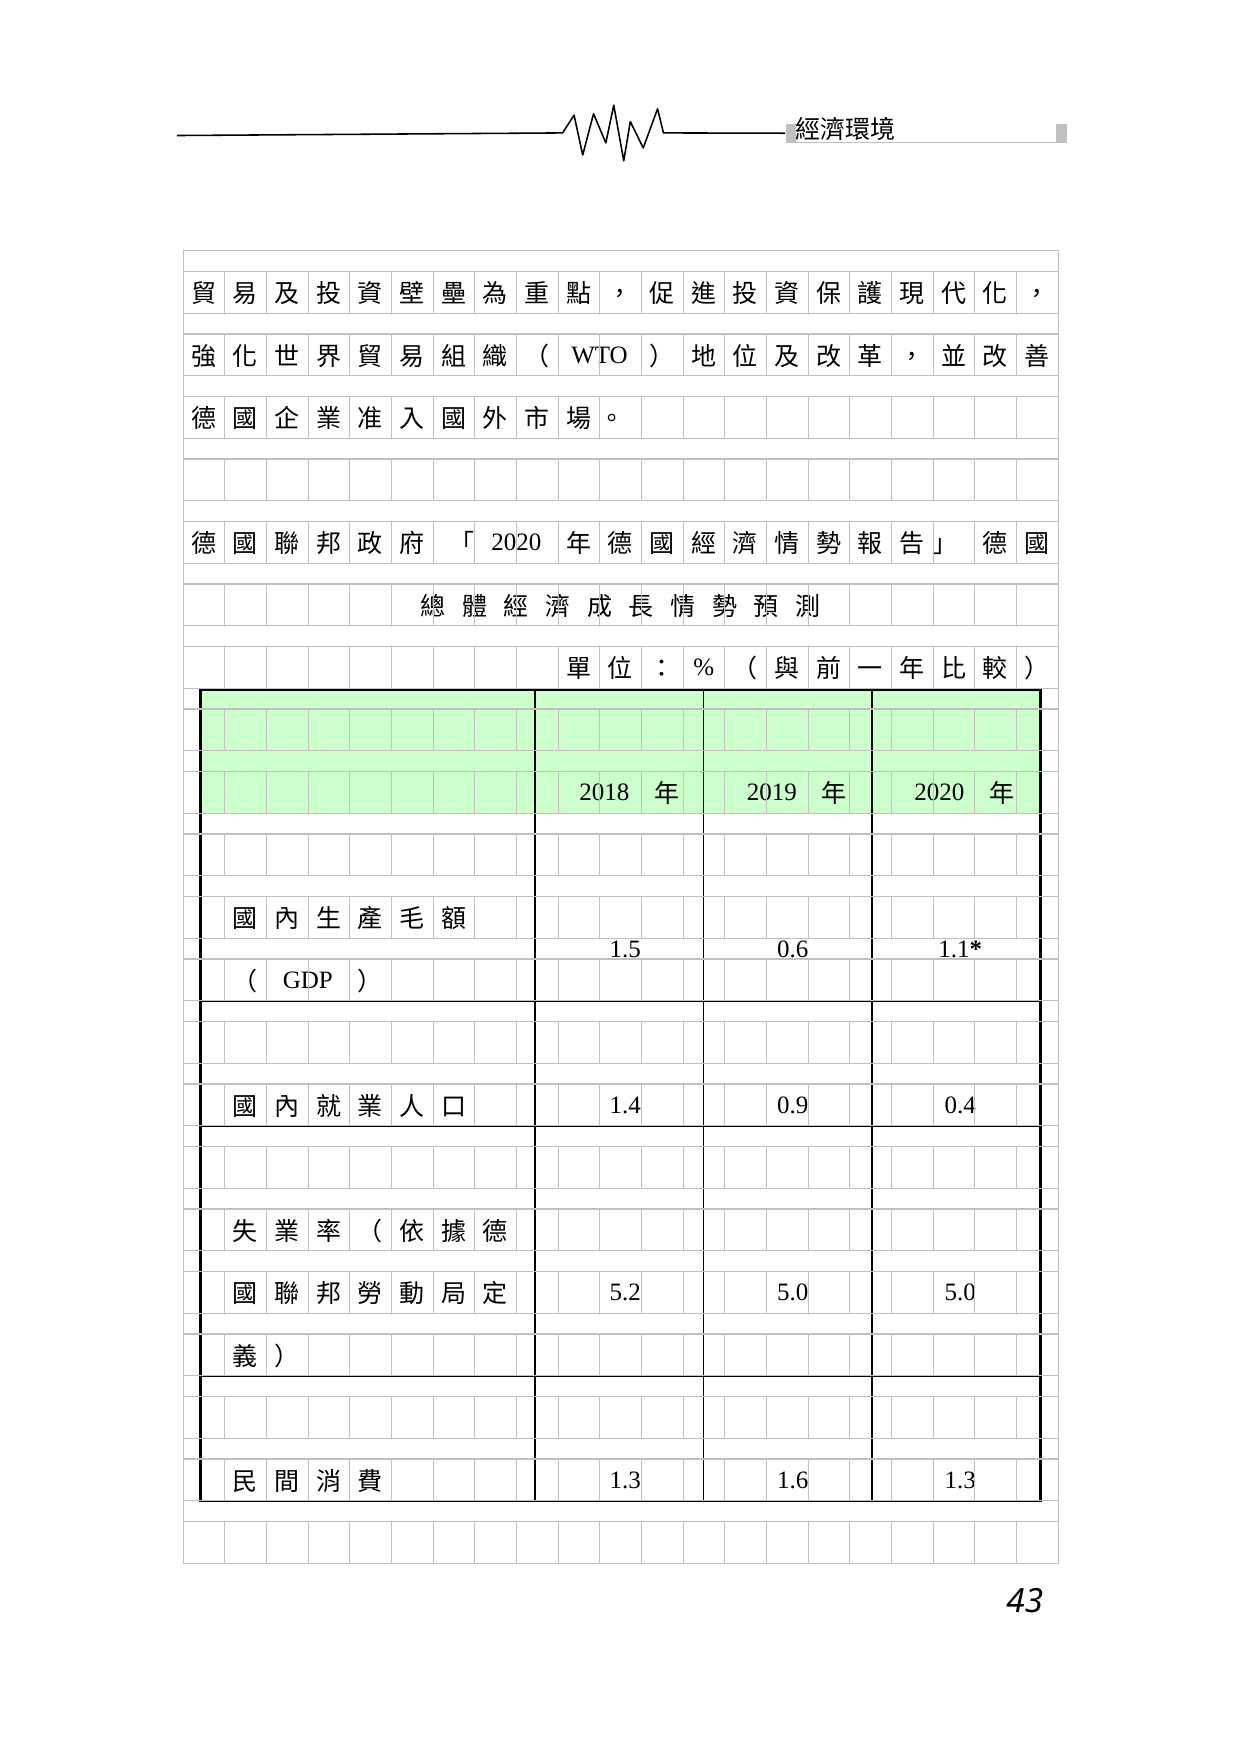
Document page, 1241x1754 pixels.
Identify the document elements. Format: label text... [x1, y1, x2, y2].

table_cell [725, 835, 766, 875]
table_cell 據 [434, 1210, 474, 1250]
table_cell [1017, 1210, 1039, 1250]
table_cell 國 [225, 1272, 266, 1313]
table_cell [704, 814, 871, 833]
table_cell [873, 1377, 1039, 1396]
table_header [475, 772, 516, 813]
table_cell [975, 1460, 1016, 1500]
table_header 2020年 [873, 710, 891, 750]
table_cell [202, 1064, 534, 1083]
table_cell [267, 1147, 308, 1188]
table_cell [809, 1460, 849, 1500]
text 德國聯邦政府「2020年德國經濟情勢報告」德國總體經濟成長情勢預測 [642, 585, 683, 625]
table_cell [873, 1127, 1039, 1146]
text [309, 647, 349, 688]
table_cell [350, 1147, 391, 1188]
table_cell [202, 1085, 224, 1125]
table_cell [202, 1460, 224, 1500]
table_cell [600, 897, 641, 938]
text 位 [600, 647, 641, 688]
table_cell [517, 1085, 534, 1125]
table_header 2019年 [809, 710, 849, 750]
table_cell [975, 1085, 1016, 1125]
table_header [225, 772, 266, 813]
table_header 2018年 [536, 751, 703, 771]
table_cell [809, 835, 849, 875]
table_cell [536, 1210, 558, 1250]
table_cell [202, 1127, 534, 1146]
text [225, 647, 266, 688]
table_header [434, 710, 474, 750]
table_cell [536, 1314, 703, 1333]
table_cell [536, 1064, 703, 1083]
table_cell [536, 1335, 558, 1375]
table_header 2019年 [704, 710, 724, 750]
table_cell 邦 [309, 1272, 349, 1313]
table_cell [934, 1397, 974, 1438]
table_cell [873, 1397, 891, 1438]
table_cell 國內生產毛額（GDP） [309, 835, 349, 875]
table_header 2018年 [684, 772, 703, 813]
table_cell 國內生產毛額（GDP） [267, 835, 308, 875]
table_cell [202, 1147, 224, 1188]
table_header 2018年 [536, 772, 558, 813]
table_cell [704, 1210, 724, 1250]
text 德國聯邦政府「2020年德國經濟情勢報告」德國總體經濟成長情勢預測 [225, 585, 266, 625]
table_cell [767, 1147, 808, 1188]
table_cell [684, 835, 703, 875]
table_cell （ [350, 1210, 391, 1250]
table_header 2019年 [767, 710, 808, 750]
table_header [517, 772, 534, 813]
table_cell 國內生產毛額（GDP） [350, 835, 391, 875]
table_cell [559, 1397, 599, 1438]
table_cell [600, 1147, 641, 1188]
table_cell [536, 1189, 703, 1208]
text 德國聯邦政府「2020年德國經濟情勢報告」德國總體經濟成長情勢預測 [767, 522, 808, 563]
text 德國聯邦政府「2020年德國經濟情勢報告」德國總體經濟成長情勢預測 [850, 522, 891, 563]
table_cell [600, 1397, 641, 1438]
table_cell [892, 1022, 933, 1063]
table_cell [475, 1147, 516, 1188]
table_header 2020年 [934, 710, 974, 750]
table_cell [850, 1397, 871, 1438]
table_cell [725, 897, 766, 938]
text 年 [892, 647, 933, 688]
table_cell [704, 876, 871, 896]
table_cell 國內生產毛額（GDP） [392, 960, 433, 1000]
table_cell [642, 1272, 683, 1313]
table_cell [1017, 1460, 1039, 1500]
table_header 2018年 [536, 710, 558, 750]
table_cell [202, 1251, 534, 1271]
table_cell 德 [475, 1210, 516, 1250]
table_cell [704, 1002, 871, 1021]
table_cell [684, 1397, 703, 1438]
table_cell 國內生產毛額（GDP） [392, 835, 433, 875]
table_cell [350, 1335, 391, 1375]
table_cell [202, 1397, 224, 1438]
table_cell [475, 1022, 516, 1063]
table_cell [434, 1022, 474, 1063]
table_cell [809, 1147, 849, 1188]
table_cell [704, 1272, 724, 1313]
table_cell [392, 1147, 433, 1188]
table_cell [873, 1189, 1039, 1208]
table_cell 國內生產毛額（GDP） [202, 876, 534, 896]
table_cell [809, 1272, 849, 1313]
table_cell 內 [267, 1085, 308, 1125]
table_header [350, 710, 391, 750]
table_cell [684, 1460, 703, 1500]
table_cell [536, 876, 703, 896]
table_cell 國內生產毛額（GDP） [225, 835, 266, 875]
table_cell [642, 1397, 683, 1438]
table_cell [725, 1022, 766, 1063]
table_cell [392, 1397, 433, 1438]
table_cell [392, 1460, 433, 1500]
table_cell [600, 1335, 641, 1375]
table_cell [809, 1335, 849, 1375]
table_cell 國內生產毛額（GDP） [475, 960, 516, 1000]
table_header 2020年 [873, 691, 1039, 708]
table_cell [642, 1210, 683, 1250]
table_cell [975, 1335, 1016, 1375]
table_cell [809, 897, 849, 938]
table_header [225, 710, 266, 750]
table_cell 1.3 [934, 1460, 974, 1500]
table_cell [202, 1272, 224, 1313]
table_cell 國內生產毛額（GDP） [267, 960, 308, 1000]
table_cell [975, 960, 1016, 1000]
table_cell [873, 1064, 1039, 1083]
table_header [392, 710, 433, 750]
text 德國聯邦政府「2020年德國經濟情勢報告」德國總體經濟成長情勢預測 [434, 522, 474, 563]
table_cell [309, 1022, 349, 1063]
text 德國聯邦政府「2020年德國經濟情勢報告」德國總體經濟成長情勢預測 [434, 585, 474, 625]
table_cell 定 [475, 1272, 516, 1313]
text 德國聯邦政府「2020年德國經濟情勢報告」德國總體經濟成長情勢預測 [184, 501, 1058, 521]
text 德國聯邦政府「2020年德國經濟情勢報告」德國總體經濟成長情勢預測 [267, 522, 308, 563]
text 德國聯邦政府「2020年德國經濟情勢報告」德國總體經濟成長情勢預測 [600, 585, 641, 625]
table_cell [536, 897, 558, 938]
table_cell [704, 1460, 724, 1500]
table_cell [684, 960, 703, 1000]
table_cell [309, 1147, 349, 1188]
table_cell [684, 1272, 703, 1313]
table_cell [517, 1022, 534, 1063]
table_cell 民 [225, 1460, 266, 1500]
text 德國聯邦政府「2020年德國經濟情勢報告」德國總體經濟成長情勢預測 [309, 522, 349, 563]
table_cell 就 [309, 1085, 349, 1125]
table_cell [704, 1314, 871, 1333]
text [434, 647, 474, 688]
table_cell 國內生產毛額（GDP） [225, 960, 266, 1000]
table_header [309, 710, 349, 750]
table_cell [642, 1460, 683, 1500]
table_cell 國內生產毛額（GDP） [202, 835, 224, 875]
text 德國聯邦政府「2020年德國經濟情勢報告」德國總體經濟成長情勢預測 [475, 585, 516, 625]
table_header 2019年 [850, 772, 871, 813]
table_cell [704, 897, 724, 938]
table_cell [517, 1147, 534, 1188]
table_cell [767, 897, 808, 938]
text 德國聯邦政府「2020年德國經濟情勢報告」德國總體經濟成長情勢預測 [975, 585, 1016, 625]
table_header 2018年 [536, 691, 703, 708]
table_cell [309, 1397, 349, 1438]
text 德國聯邦政府「2020年德國經濟情勢報告」德國總體經濟成長情勢預測 [725, 522, 766, 563]
table_cell [892, 1210, 933, 1250]
table_cell [767, 960, 808, 1000]
table_cell [975, 897, 1016, 938]
table_cell [202, 1022, 224, 1063]
table_header 2020年 [1017, 772, 1039, 813]
table_header [475, 710, 516, 750]
table_cell [725, 1460, 766, 1500]
text 德國聯邦政府「2020年德國經濟情勢報告」德國總體經濟成長情勢預測 [767, 585, 808, 625]
table_cell [725, 1335, 766, 1375]
table_cell 國內生產毛額（GDP） [517, 835, 534, 875]
table_cell 國內生產毛額（GDP） [350, 960, 391, 1000]
text 綜上所述，繁榮的歐洲有利於德國經濟發展。具遠見前瞻性的結構改革、有利增長的整合，以及加速投資這三者缺一不可，德國將依此強化歐洲地位並使其有能力因應未來的挑戰。2020年下半年適逢德國擔任歐盟輪值主席國，初步研判德國政府將置重心於防疫工作協調，亦將倡導永續貿易暨投資政策原則，以減少貿易及投資壁壘為重點，促進投資保護現代化，強化世界貿易組織（WTO）地位及改革，並改善德國企業准入國外市場。 [184, 314, 1058, 333]
table_cell [850, 960, 871, 1000]
table_cell [559, 960, 599, 1000]
text [392, 647, 433, 688]
table_cell [809, 1210, 849, 1250]
text 德國聯邦政府「2020年德國經濟情勢報告」德國總體經濟成長情勢預測 [267, 585, 308, 625]
table_cell [600, 1022, 641, 1063]
table_cell [725, 1272, 766, 1313]
table_cell [873, 835, 891, 875]
table_cell [809, 1397, 849, 1438]
table_header [392, 772, 433, 813]
table_cell [642, 835, 683, 875]
text 一 [850, 647, 891, 688]
text [267, 647, 308, 688]
table_cell [536, 960, 558, 1000]
text 德國聯邦政府「2020年德國經濟情勢報告」德國總體經濟成長情勢預測 [642, 522, 683, 563]
table_cell [392, 1022, 433, 1063]
table_header 2018年 [642, 772, 683, 813]
table_cell [536, 814, 703, 833]
table_cell [600, 1210, 641, 1250]
table_cell [850, 835, 871, 875]
table_cell [850, 1272, 871, 1313]
text 德國聯邦政府「2020年德國經濟情勢報告」德國總體經濟成長情勢預測 [475, 522, 516, 563]
table_cell [809, 1085, 849, 1125]
table_header [517, 710, 534, 750]
table_cell 國內生產毛額（GDP） [475, 835, 516, 875]
table_cell [704, 1377, 871, 1396]
table_cell [517, 1397, 534, 1438]
table_cell 國內生產毛額（GDP） [392, 897, 433, 938]
table_cell [517, 1210, 534, 1250]
text 與 [767, 647, 808, 688]
table_cell [350, 1397, 391, 1438]
table_cell [559, 1335, 599, 1375]
table_cell [850, 1147, 871, 1188]
text 德國聯邦政府「2020年德國經濟情勢報告」德國總體經濟成長情勢預測 [184, 522, 224, 563]
table_cell [873, 1460, 891, 1500]
table_cell [202, 1335, 224, 1375]
table_cell 國內生產毛額（GDP） [517, 960, 534, 1000]
table_cell [1017, 897, 1039, 938]
text 單 [559, 647, 599, 688]
table_cell 國內生產毛額（GDP） [225, 897, 266, 938]
table_cell [975, 1147, 1016, 1188]
text 德國聯邦政府「2020年德國經濟情勢報告」德國總體經濟成長情勢預測 [1017, 522, 1058, 563]
text 德國聯邦政府「2020年德國經濟情勢報告」德國總體經濟成長情勢預測 [809, 522, 849, 563]
table_header 2019年 [704, 691, 871, 708]
table_cell [434, 1335, 474, 1375]
table_cell [536, 1460, 558, 1500]
text [184, 626, 1058, 646]
table_cell 局 [434, 1272, 474, 1313]
table_cell 率 [309, 1210, 349, 1250]
table_cell [559, 897, 599, 938]
table_header [309, 772, 349, 813]
text ） [1017, 647, 1058, 688]
table_header 2020年 [892, 772, 933, 813]
table_cell [684, 1147, 703, 1188]
table_cell [850, 1022, 871, 1063]
table_cell [600, 960, 641, 1000]
table_cell 1.1* [873, 939, 1039, 958]
table_cell [202, 1439, 534, 1458]
table_cell [559, 1085, 599, 1125]
table_cell [725, 1210, 766, 1250]
table_cell [873, 1022, 891, 1063]
table_cell [536, 1127, 703, 1146]
table_header 2020年 [873, 772, 891, 813]
table_cell [892, 1147, 933, 1188]
table_cell [1017, 1397, 1039, 1438]
table_cell [975, 1272, 1016, 1313]
text 德國聯邦政府「2020年德國經濟情勢報告」德國總體經濟成長情勢預測 [392, 522, 433, 563]
text 德國聯邦政府「2020年德國經濟情勢報告」德國總體經濟成長情勢預測 [934, 585, 974, 625]
table_cell [704, 835, 724, 875]
table_header 2019年 [809, 772, 849, 813]
table_header 2020年 [873, 751, 1039, 771]
text 德國聯邦政府「2020年德國經濟情勢報告」德國總體經濟成長情勢預測 [892, 585, 933, 625]
table_cell [892, 1272, 933, 1313]
table_header 2018年 [559, 772, 599, 813]
table_cell [642, 1147, 683, 1188]
table_cell [642, 1085, 683, 1125]
text % [684, 647, 724, 688]
table_cell [850, 1460, 871, 1500]
table_header 2020年 [1017, 710, 1039, 750]
text 德國聯邦政府「2020年德國經濟情勢報告」德國總體經濟成長情勢預測 [225, 522, 266, 563]
table_cell [704, 1085, 724, 1125]
table_cell [767, 1022, 808, 1063]
table_cell [934, 835, 974, 875]
table_cell [536, 1022, 558, 1063]
text 前 [809, 647, 849, 688]
text 綜上所述，繁榮的歐洲有利於德國經濟發展。具遠見前瞻性的結構改革、有利增長的整合，以及加速投資這三者缺一不可，德國將依此強化歐洲地位並使其有能力因應未來的挑戰。2020年下半年適逢德國擔任歐盟輪值主席國，初步研判德國政府將置重心於防疫工作協調，亦將倡導永續貿易暨投資政策原則，以減少貿易及投資壁壘為重點，促進投資保護現代化，強化世界貿易組織（WTO）地位及改革，並改善德國企業准入國外市場。 [184, 376, 1058, 396]
table_cell [873, 876, 1039, 896]
table_cell [202, 1189, 534, 1208]
table_header 2020年 [934, 772, 974, 813]
table_cell [892, 897, 933, 938]
table_cell [850, 897, 871, 938]
text 德國聯邦政府「2020年德國經濟情勢報告」德國總體經濟成長情勢預測 [350, 522, 391, 563]
table_cell [225, 1397, 266, 1438]
text 德國聯邦政府「2020年德國經濟情勢報告」德國總體經濟成長情勢預測 [184, 585, 224, 625]
table_cell 間 [267, 1460, 308, 1500]
table_cell [975, 1397, 1016, 1438]
text 較 [975, 647, 1016, 688]
table_cell [934, 897, 974, 938]
table_header [267, 772, 308, 813]
table_cell [684, 897, 703, 938]
table_cell 業 [267, 1210, 308, 1250]
table_header 2019年 [767, 772, 808, 813]
table_cell [1017, 1272, 1039, 1313]
table_header 2018年 [600, 772, 641, 813]
table_header 2019年 [850, 710, 871, 750]
table_cell 依 [392, 1210, 433, 1250]
table_cell [873, 1210, 891, 1250]
table_header [350, 772, 391, 813]
table_cell 0.9 [767, 1085, 808, 1125]
table_cell 國內生產毛額（GDP） [202, 897, 224, 938]
table_cell [873, 1314, 1039, 1333]
table_cell [559, 1460, 599, 1500]
table_cell 消 [309, 1460, 349, 1500]
table_cell [873, 1272, 891, 1313]
table_cell [434, 1147, 474, 1188]
table_header [434, 772, 474, 813]
table_cell [850, 1335, 871, 1375]
table_header 2018年 [600, 710, 641, 750]
table_header 2020年 [975, 772, 1016, 813]
table_cell 國內生產毛額（GDP） [309, 897, 349, 938]
text [184, 647, 224, 688]
table_cell [767, 1397, 808, 1438]
text ： [642, 647, 683, 688]
table_cell [725, 960, 766, 1000]
table_cell [809, 960, 849, 1000]
table_cell [873, 1085, 891, 1125]
table_cell [267, 1397, 308, 1438]
text [475, 647, 516, 688]
table_cell [600, 835, 641, 875]
text 德國聯邦政府「2020年德國經濟情勢報告」德國總體經濟成長情勢預測 [517, 585, 558, 625]
table_cell [536, 1147, 558, 1188]
table_cell [892, 1397, 933, 1438]
table_cell 1.5 [536, 939, 703, 958]
table_cell [975, 1210, 1016, 1250]
table_cell [1017, 1022, 1039, 1063]
table_header 2019年 [725, 772, 766, 813]
table_cell 費 [350, 1460, 391, 1500]
table_cell 國內生產毛額（GDP） [309, 960, 349, 1000]
table_cell [225, 1022, 266, 1063]
table_cell [536, 1085, 558, 1125]
table_cell [517, 1460, 534, 1500]
table_cell [873, 1147, 891, 1188]
table_cell [642, 1335, 683, 1375]
table_cell [934, 1335, 974, 1375]
table_cell [704, 1251, 871, 1271]
table_cell [873, 1335, 891, 1375]
table_cell [892, 960, 933, 1000]
table_cell [536, 1439, 703, 1458]
table_header 2018年 [684, 710, 703, 750]
table_cell 口 [434, 1085, 474, 1125]
table_cell [873, 960, 891, 1000]
table_header [267, 710, 308, 750]
table_cell [704, 1335, 724, 1375]
table_cell [892, 1460, 933, 1500]
table_cell 動 [392, 1272, 433, 1313]
text 比 [934, 647, 974, 688]
table_cell [704, 1189, 871, 1208]
table_cell 國內生產毛額（GDP） [350, 897, 391, 938]
table_cell 國內生產毛額（GDP） [475, 897, 516, 938]
table_cell [559, 1147, 599, 1188]
table_cell 聯 [267, 1272, 308, 1313]
table_cell [975, 1022, 1016, 1063]
text 德國聯邦政府「2020年德國經濟情勢報告」德國總體經濟成長情勢預測 [350, 585, 391, 625]
table_cell [642, 960, 683, 1000]
table_cell [684, 1022, 703, 1063]
table_header 2020年 [975, 710, 1016, 750]
table_cell 義 [225, 1335, 266, 1375]
text 德國聯邦政府「2020年德國經濟情勢報告」德國總體經濟成長情勢預測 [892, 522, 933, 563]
table_cell [704, 1022, 724, 1063]
text 德國聯邦政府「2020年德國經濟情勢報告」德國總體經濟成長情勢預測 [559, 585, 599, 625]
table_cell ） [267, 1335, 308, 1375]
table_cell [536, 1002, 703, 1021]
table_cell [536, 1251, 703, 1271]
table_cell [684, 1210, 703, 1250]
table_cell [202, 1314, 534, 1333]
table_cell 勞 [350, 1272, 391, 1313]
table_cell [704, 1439, 871, 1458]
table_cell [873, 1251, 1039, 1271]
table_cell [704, 1147, 724, 1188]
table_cell [475, 1397, 516, 1438]
table_cell [934, 1022, 974, 1063]
text 德國聯邦政府「2020年德國經濟情勢報告」德國總體經濟成長情勢預測 [684, 522, 724, 563]
table_header 2018年 [559, 710, 599, 750]
table_cell [767, 1210, 808, 1250]
table_cell 國內生產毛額（GDP） [202, 960, 224, 1000]
table_cell 國內生產毛額（GDP） [517, 897, 534, 938]
table_cell 0.4 [934, 1085, 974, 1125]
text 德國聯邦政府「2020年德國經濟情勢報告」德國總體經濟成長情勢預測 [392, 585, 433, 625]
table_cell [559, 1272, 599, 1313]
text [350, 647, 391, 688]
table_header [202, 691, 534, 708]
table_header [202, 751, 534, 771]
text 德國聯邦政府「2020年德國經濟情勢報告」德國總體經濟成長情勢預測 [559, 522, 599, 563]
table_cell 國內生產毛額（GDP） [434, 835, 474, 875]
table_cell [975, 835, 1016, 875]
table_cell [684, 1085, 703, 1125]
text 德國聯邦政府「2020年德國經濟情勢報告」德國總體經濟成長情勢預測 [184, 564, 1058, 583]
table_cell 0.6 [704, 939, 871, 958]
table_cell 國內生產毛額（GDP） [434, 960, 474, 1000]
table_cell [517, 1272, 534, 1313]
table_cell [934, 1147, 974, 1188]
table_cell [267, 1022, 308, 1063]
table_cell 1.3 [600, 1460, 641, 1500]
table_cell [1017, 1085, 1039, 1125]
table_cell [725, 1147, 766, 1188]
table_cell [517, 1335, 534, 1375]
table_cell [704, 1127, 871, 1146]
table_cell [559, 1210, 599, 1250]
table_cell [475, 1460, 516, 1500]
table_cell 1.6 [767, 1460, 808, 1500]
table_cell [536, 1377, 703, 1396]
text 德國聯邦政府「2020年德國經濟情勢報告」德國總體經濟成長情勢預測 [684, 585, 724, 625]
table_cell [536, 1272, 558, 1313]
table_header 2019年 [704, 751, 871, 771]
text 德國聯邦政府「2020年德國經濟情勢報告」德國總體經濟成長情勢預測 [809, 585, 849, 625]
text （ [725, 647, 766, 688]
table_cell 國 [225, 1085, 266, 1125]
text [517, 647, 558, 688]
table_cell [873, 814, 1039, 833]
table_header 2018年 [642, 710, 683, 750]
table_cell 失 [225, 1210, 266, 1250]
table_cell [559, 835, 599, 875]
table_cell [559, 1022, 599, 1063]
table_cell [434, 1397, 474, 1438]
table_cell [1017, 835, 1039, 875]
table_cell [892, 1085, 933, 1125]
text 德國聯邦政府「2020年德國經濟情勢報告」德國總體經濟成長情勢預測 [517, 522, 558, 563]
table_cell [850, 1085, 871, 1125]
table_cell 5.2 [600, 1272, 641, 1313]
table_cell [873, 1439, 1039, 1458]
table_cell [704, 1397, 724, 1438]
table_cell [892, 835, 933, 875]
text 德國聯邦政府「2020年德國經濟情勢報告」德國總體經濟成長情勢預測 [725, 585, 766, 625]
table_cell [934, 1210, 974, 1250]
table_cell 國內生產毛額（GDP） [434, 897, 474, 938]
table_cell 業 [350, 1085, 391, 1125]
table_cell 國內生產毛額（GDP） [202, 814, 534, 833]
table_cell [873, 1002, 1039, 1021]
table_cell [725, 1085, 766, 1125]
table_cell [767, 835, 808, 875]
table_cell [892, 1335, 933, 1375]
text 德國聯邦政府「2020年德國經濟情勢報告」德國總體經濟成長情勢預測 [309, 585, 349, 625]
table_cell [475, 1335, 516, 1375]
table_cell 1.4 [600, 1085, 641, 1125]
table_cell [873, 897, 891, 938]
table_cell [850, 1210, 871, 1250]
table_header [202, 710, 224, 750]
table_cell [309, 1335, 349, 1375]
table_cell [1017, 1335, 1039, 1375]
text 德國聯邦政府「2020年德國經濟情勢報告」德國總體經濟成長情勢預測 [1017, 585, 1058, 625]
table_header 2019年 [725, 710, 766, 750]
table_cell 國內生產毛額（GDP） [202, 939, 534, 958]
table_cell [434, 1460, 474, 1500]
table_cell [536, 1397, 558, 1438]
text 德國聯邦政府「2020年德國經濟情勢報告」德國總體經濟成長情勢預測 [975, 522, 1016, 563]
table_cell [642, 1022, 683, 1063]
table_cell [642, 897, 683, 938]
table_cell [684, 1335, 703, 1375]
table_cell [704, 1064, 871, 1083]
text 德國聯邦政府「2020年德國經濟情勢報告」德國總體經濟成長情勢預測 [934, 522, 974, 563]
table_header 2019年 [704, 772, 724, 813]
text 德國聯邦政府「2020年德國經濟情勢報告」德國總體經濟成長情勢預測 [600, 522, 641, 563]
table_cell [1017, 960, 1039, 1000]
table_cell [202, 1377, 534, 1396]
table_cell 5.0 [934, 1272, 974, 1313]
table_cell [725, 1397, 766, 1438]
table_cell [536, 835, 558, 875]
table_header 2020年 [892, 710, 933, 750]
table_cell 5.0 [767, 1272, 808, 1313]
table_cell [392, 1335, 433, 1375]
table_cell [809, 1022, 849, 1063]
table_cell 國內生產毛額（GDP） [267, 897, 308, 938]
text 綜上所述，繁榮的歐洲有利於德國經濟發展。具遠見前瞻性的結構改革、有利增長的整合，以及加速投資這三者缺一不可，德國將依此強化歐洲地位並使其有能力因應未來的挑戰。2020年下半年適逢德國擔任歐盟輪值主席國，初步研判德國政府將置重心於防疫工作協調，亦將倡導永續貿易暨投資政策原則，以減少貿易及投資壁壘為重點，促進投資保護現代化，強化世界貿易組織（WTO）地位及改革，並改善德國企業准入國外市場。 [184, 251, 1058, 271]
table_cell [202, 1002, 534, 1021]
table_cell [934, 960, 974, 1000]
text 德國聯邦政府「2020年德國經濟情勢報告」德國總體經濟成長情勢預測 [850, 585, 891, 625]
table_cell [225, 1147, 266, 1188]
table_cell [704, 960, 724, 1000]
table_cell [767, 1335, 808, 1375]
table_cell [475, 1085, 516, 1125]
table_cell [1017, 1147, 1039, 1188]
table_header [202, 772, 224, 813]
table_cell [202, 1210, 224, 1250]
table_cell 人 [392, 1085, 433, 1125]
table_cell [350, 1022, 391, 1063]
